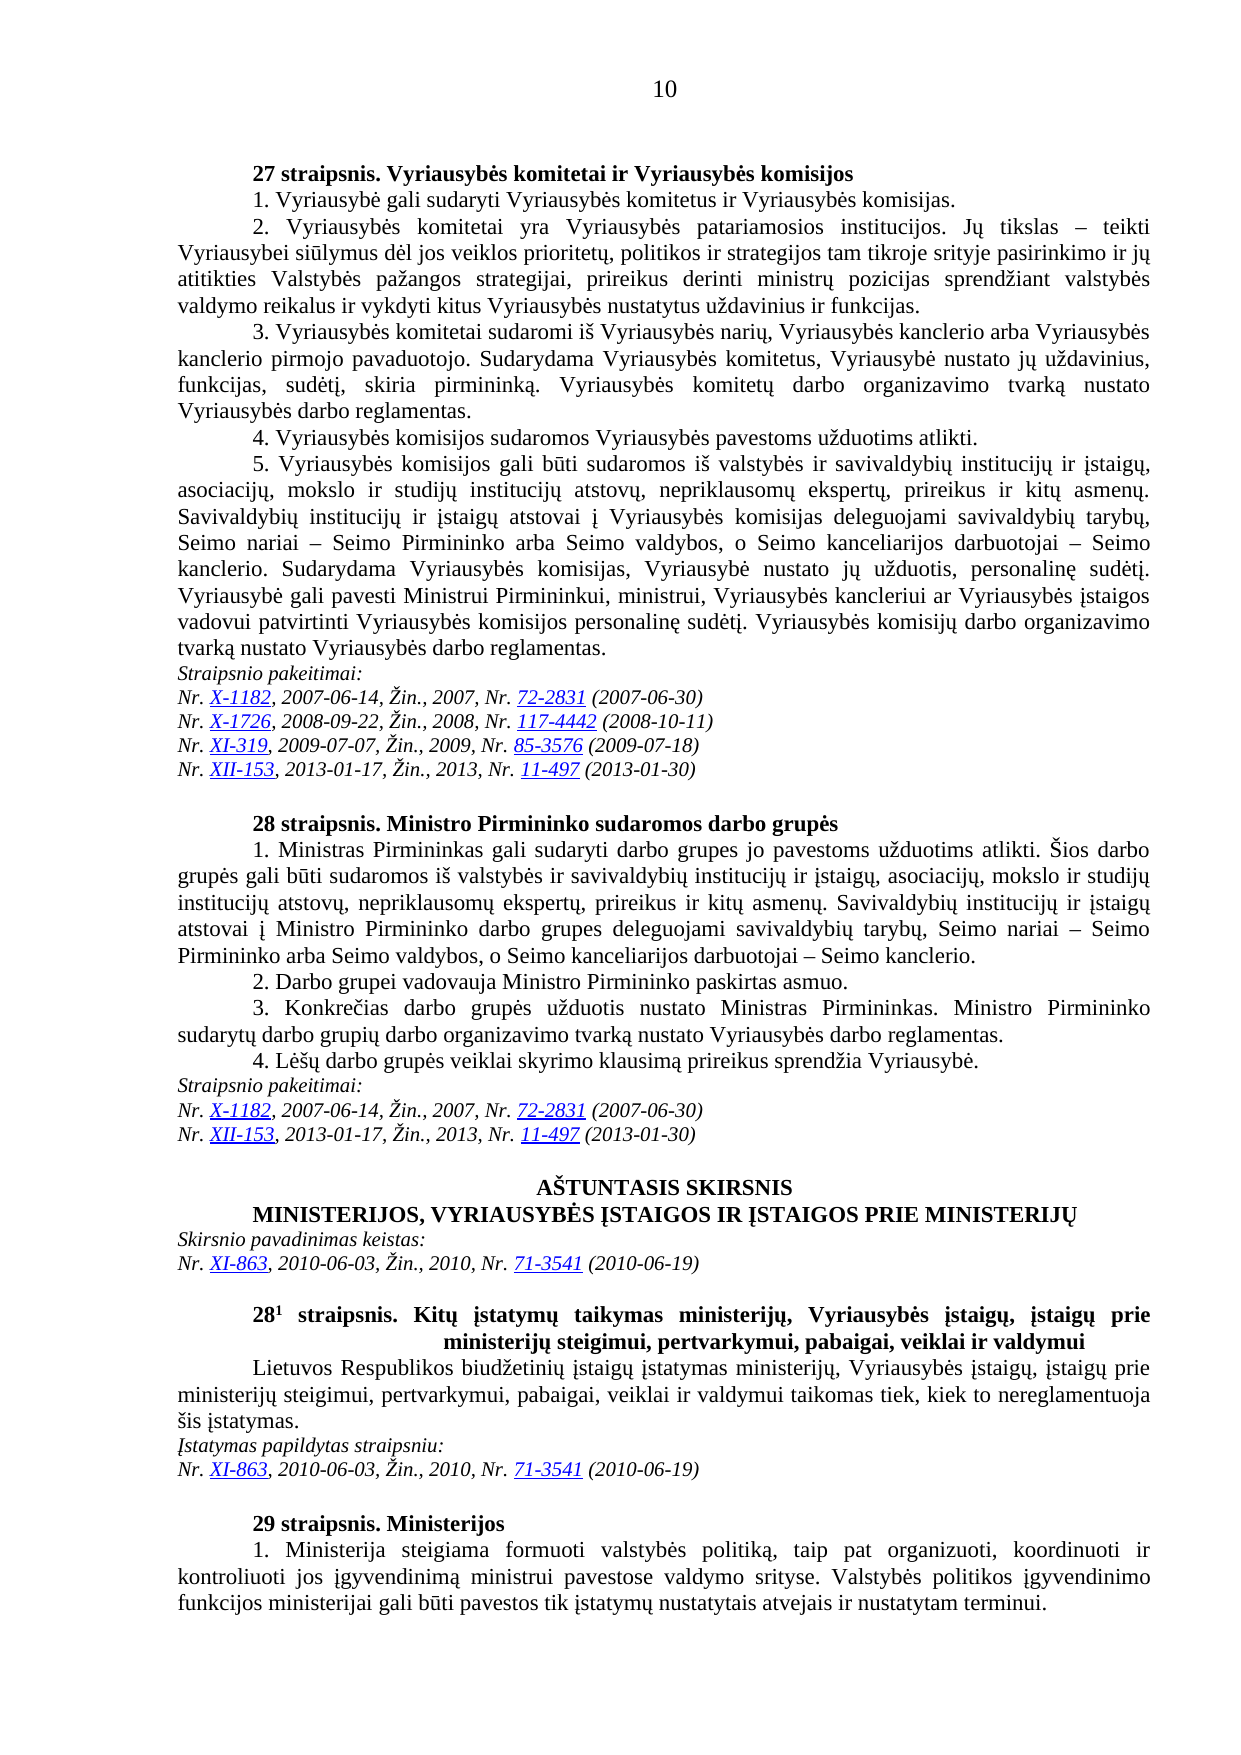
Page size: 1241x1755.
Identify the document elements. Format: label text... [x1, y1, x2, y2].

text Nr. X-1182, 2007-06-14, Žin., 2007, Nr. 72-2831 (2007-06-30) [177, 1097, 1152, 1122]
text 2. Darbo grupei vadovauja Ministro Pirmininko paskirtas asmuo. [177, 968, 1152, 994]
text Nr. X-1726, 2008-09-22, Žin., 2008, Nr. 117-4442 (2008-10-11) [177, 709, 1152, 733]
text 3. Konkrečias darbo grupės užduotis nustato Ministras Pirmininkas. Ministro Pirmininko sudarytų darbo grupių darbo organizavimo tvarką nustato Vyriausybės darbo reglamentas. [177, 994, 1152, 1047]
text Straipsnio pakeitimai: [177, 1073, 1152, 1097]
text 27 straipsnis. Vyriausybės komitetai ir Vyriausybės komisijos [177, 160, 1152, 186]
text 4. Lėšų darbo grupės veiklai skyrimo klausimą prireikus sprendžia Vyriausybė. [177, 1047, 1152, 1073]
text 28 straipsnis. Ministro Pirmininko sudaromos darbo grupės [177, 810, 1152, 836]
text 2. Vyriausybės komitetai yra Vyriausybės patariamosios institucijos. Jų tikslas – teikti Vyriausybei siūlymus dėl jos veiklos prioritetų, politikos ir strategijos tam tikroje srityje pasirinkimo ir jų atitikties Valstybės pažangos strategijai, prireikus derinti ministrų pozicijas sprendžiant valstybės valdymo reikalus ir vykdyti kitus Vyriausybės nustatytus uždavinius ir funkcijas. [177, 213, 1152, 318]
text Straipsnio pakeitimai: [177, 661, 1152, 685]
text Įstatymas papildytas straipsniu: [177, 1433, 1152, 1457]
text Skirsnio pavadinimas keistas: [177, 1227, 1152, 1251]
text 1. Ministras Pirmininkas gali sudaryti darbo grupes jo pavestoms užduotims atlikti. Šios darbo grupės gali būti sudaromos iš valstybės ir savivaldybių institucijų ir įstaigų, asociacijų, mokslo ir studijų institucijų atstovų, nepriklausomų ekspertų, prireikus ir kitų asmenų. Savivaldybių institucijų ir įstaigų atstovai į Ministro Pirmininko darbo grupes deleguojami savivaldybių tarybų, Seimo nariai – Seimo Pirmininko arba Seimo valdybos, o Seimo kanceliarijos darbuotojai – Seimo kanclerio. [177, 836, 1152, 968]
text MINISTERIJOS, VYRIAUSYBĖS ĮSTAIGOS IR ĮSTAIGOS PRIE MINISTERIJŲ [177, 1201, 1152, 1227]
text 1. Ministerija steigiama formuoti valstybės politiką, taip pat organizuoti, koordinuoti ir kontroliuoti jos įgyvendinimą ministrui pavestose valdymo srityse. Valstybės politikos įgyvendinimo funkcijos ministerijai gali būti pavestos tik įstatymų nustatytais atvejais ir nustatytam terminui. [177, 1537, 1152, 1616]
text Nr. XI-863, 2010-06-03, Žin., 2010, Nr. 71-3541 (2010-06-19) [177, 1251, 1152, 1275]
text Nr. X-1182, 2007-06-14, Žin., 2007, Nr. 72-2831 (2007-06-30) [177, 685, 1152, 709]
text 5. Vyriausybės komisijos gali būti sudaromos iš valstybės ir savivaldybių institucijų ir įstaigų, asociacijų, mokslo ir studijų institucijų atstovų, nepriklausomų ekspertų, prireikus ir kitų asmenų. Savivaldybių institucijų ir įstaigų atstovai į Vyriausybės komisijas deleguojami savivaldybių tarybų, Seimo nariai – Seimo Pirmininko arba Seimo valdybos, o Seimo kanceliarijos darbuotojai – Seimo kanclerio. Sudarydama Vyriausybės komisijas, Vyriausybė nustato jų užduotis, personalinę sudėtį. Vyriausybė gali pavesti Ministrui Pirmininkui, ministrui, Vyriausybės kancleriui ar Vyriausybės įstaigos vadovui patvirtinti Vyriausybės komisijos personalinę sudėtį. Vyriausybės komisijų darbo organizavimo tvarką nustato Vyriausybės darbo reglamentas. [177, 450, 1152, 661]
text 4. Vyriausybės komisijos sudaromos Vyriausybės pavestoms užduotims atlikti. [177, 424, 1152, 450]
text AŠTUNTASIS SKIRSNIS [177, 1174, 1152, 1201]
text Nr. XII-153, 2013-01-17, Žin., 2013, Nr. 11-497 (2013-01-30) [177, 757, 1152, 781]
text 3. Vyriausybės komitetai sudaromi iš Vyriausybės narių, Vyriausybės kanclerio arba Vyriausybės kanclerio pirmojo pavaduotojo. Sudarydama Vyriausybės komitetus, Vyriausybė nustato jų uždavinius, funkcijas, sudėtį, skiria pirmininką. Vyriausybės komitetų darbo organizavimo tvarką nustato Vyriausybės darbo reglamentas. [177, 318, 1152, 424]
text Nr. XI-863, 2010-06-03, Žin., 2010, Nr. 71-3541 (2010-06-19) [177, 1457, 1152, 1481]
text 29 straipsnis. Ministerijos [177, 1510, 1152, 1537]
text Nr. XI-319, 2009-07-07, Žin., 2009, Nr. 85-3576 (2009-07-18) [177, 733, 1152, 757]
text 281 straipsnis. Kitų įstatymų taikymas ministerijų, Vyriausybės įstaigų, įstaigų prie ministerijų steigimui, pertvarkymui, pabaigai, veiklai ir valdymui [252, 1302, 1152, 1354]
text 1. Vyriausybė gali sudaryti Vyriausybės komitetus ir Vyriausybės komisijas. [177, 186, 1152, 213]
text Lietuvos Respublikos biudžetinių įstaigų įstatymas ministerijų, Vyriausybės įstaigų, įstaigų prie ministerijų steigimui, pertvarkymui, pabaigai, veiklai ir valdymui taikomas tiek, kiek to nereglamentuoja šis įstatymas. [177, 1354, 1152, 1433]
text Nr. XII-153, 2013-01-17, Žin., 2013, Nr. 11-497 (2013-01-30) [177, 1122, 1152, 1146]
